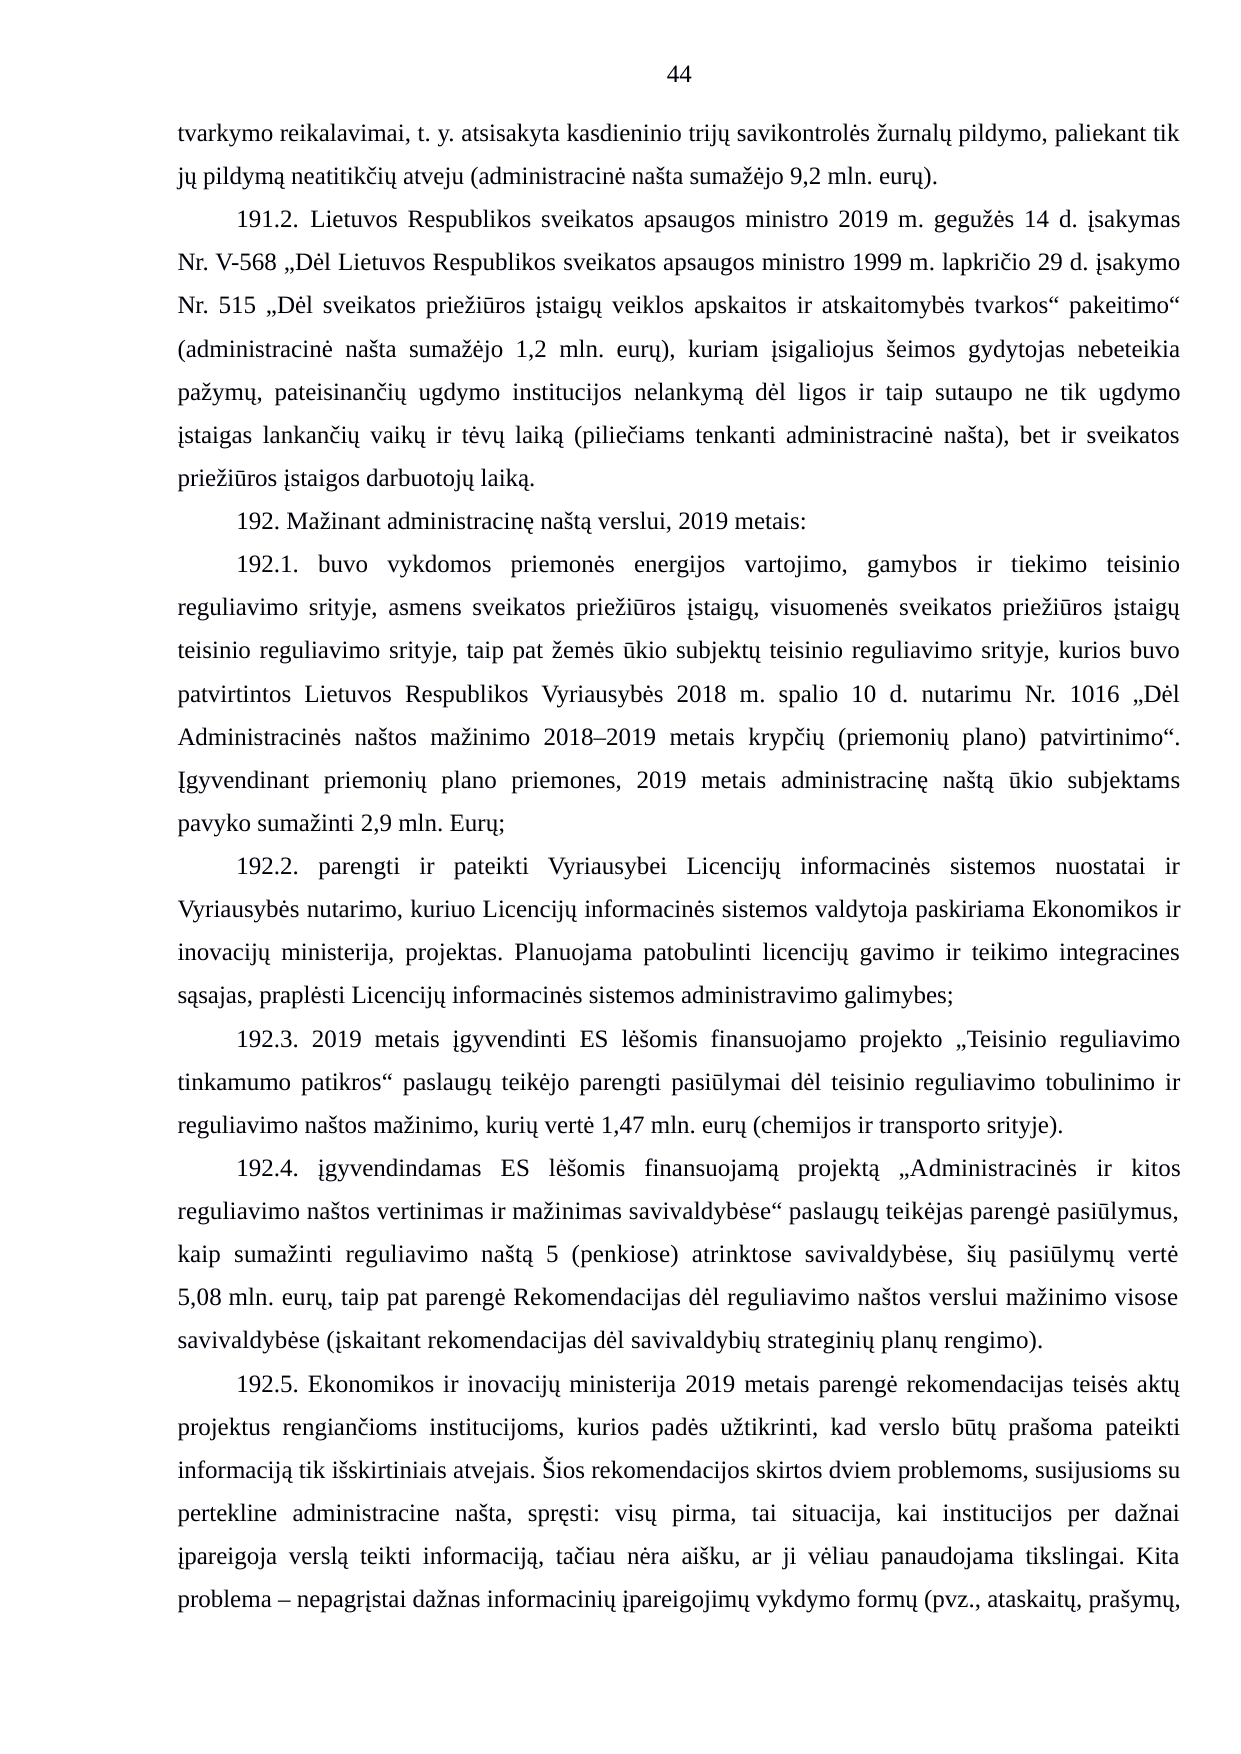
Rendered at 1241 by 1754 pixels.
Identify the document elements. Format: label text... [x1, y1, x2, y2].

text tvarkymo reikalavimai, t. y. atsisakyta kasdieninio trijų savikontrolės žurnalų pildymo, paliekant tik jų pildymą neatitikčių atveju (administracinė našta sumažėjo 9,2 mln. eurų). [177, 118, 1181, 190]
text 192.2. parengti ir pateikti Vyriausybei Licencijų informacinės sistemos nuostatai ir Vyriausybės nutarimo, kuriuo Licencijų informacinės sistemos valdytoja paskiriama Ekonomikos ir inovacijų ministerija, projektas. Planuojama patobulinti licencijų gavimo ir teikimo integracines sąsajas, praplėsti Licencijų informacinės sistemos administravimo galimybes; [177, 851, 1181, 1009]
text 191.2. Lietuvos Respublikos sveikatos apsaugos ministro 2019 m. gegužės 14 d. įsakymas Nr. V-568 „Dėl Lietuvos Respublikos sveikatos apsaugos ministro 1999 m. lapkričio 29 d. įsakymo Nr. 515 „Dėl sveikatos priežiūros įstaigų veiklos apskaitos ir atskaitomybės tvarkos“ pakeitimo“ (administracinė našta sumažėjo 1,2 mln. eurų), kuriam įsigaliojus šeimos gydytojas nebeteikia pažymų, pateisinančių ugdymo institucijos nelankymą dėl ligos ir taip sutaupo ne tik ugdymo įstaigas lankančių vaikų ir tėvų laiką (piliečiams tenkanti administracinė našta), bet ir sveikatos priežiūros įstaigos darbuotojų laiką. [177, 204, 1181, 492]
text 192.3. 2019 metais įgyvendinti ES lėšomis finansuojamo projekto „Teisinio reguliavimo tinkamumo patikros“ paslaugų teikėjo parengti pasiūlymai dėl teisinio reguliavimo tobulinimo ir reguliavimo naštos mažinimo, kurių vertė 1,47 mln. eurų (chemijos ir transporto srityje). [177, 1024, 1181, 1139]
text 192. Mažinant administracinę naštą verslui, 2019 metais: [177, 506, 1181, 535]
text 192.4. įgyvendindamas ES lėšomis finansuojamą projektą „Administracinės ir kitos reguliavimo naštos vertinimas ir mažinimas savivaldybėse“ paslaugų teikėjas parengė pasiūlymus, kaip sumažinti reguliavimo naštą 5 (penkiose) atrinktose savivaldybėse, šių pasiūlymų vertė 5,08 mln. eurų, taip pat parengė Rekomendacijas dėl reguliavimo naštos verslui mažinimo visose savivaldybėse (įskaitant rekomendacijas dėl savivaldybių strateginių planų rengimo). [177, 1153, 1181, 1354]
text 192.1. buvo vykdomos priemonės energijos vartojimo, gamybos ir tiekimo teisinio reguliavimo srityje, asmens sveikatos priežiūros įstaigų, visuomenės sveikatos priežiūros įstaigų teisinio reguliavimo srityje, taip pat žemės ūkio subjektų teisinio reguliavimo srityje, kurios buvo patvirtintos Lietuvos Respublikos Vyriausybės 2018 m. spalio 10 d. nutarimu Nr. 1016 „Dėl Administracinės naštos mažinimo 2018–2019 metais krypčių (priemonių plano) patvirtinimo“. Įgyvendinant priemonių plano priemones, 2019 metais administracinę naštą ūkio subjektams pavyko sumažinti 2,9 mln. Eurų; [177, 549, 1181, 837]
text 192.5. Ekonomikos ir inovacijų ministerija 2019 metais parengė rekomendacijas teisės aktų projektus rengiančioms institucijoms, kurios padės užtikrinti, kad verslo būtų prašoma pateikti informaciją tik išskirtiniais atvejais. Šios rekomendacijos skirtos dviem problemoms, susijusioms su pertekline administracine našta, spręsti: visų pirma, tai situacija, kai institucijos per dažnai įpareigoja verslą teikti informaciją, tačiau nėra aišku, ar ji vėliau panaudojama tikslingai. Kita problema – nepagrįstai dažnas informacinių įpareigojimų vykdymo formų (pvz., ataskaitų, prašymų, [177, 1369, 1181, 1613]
